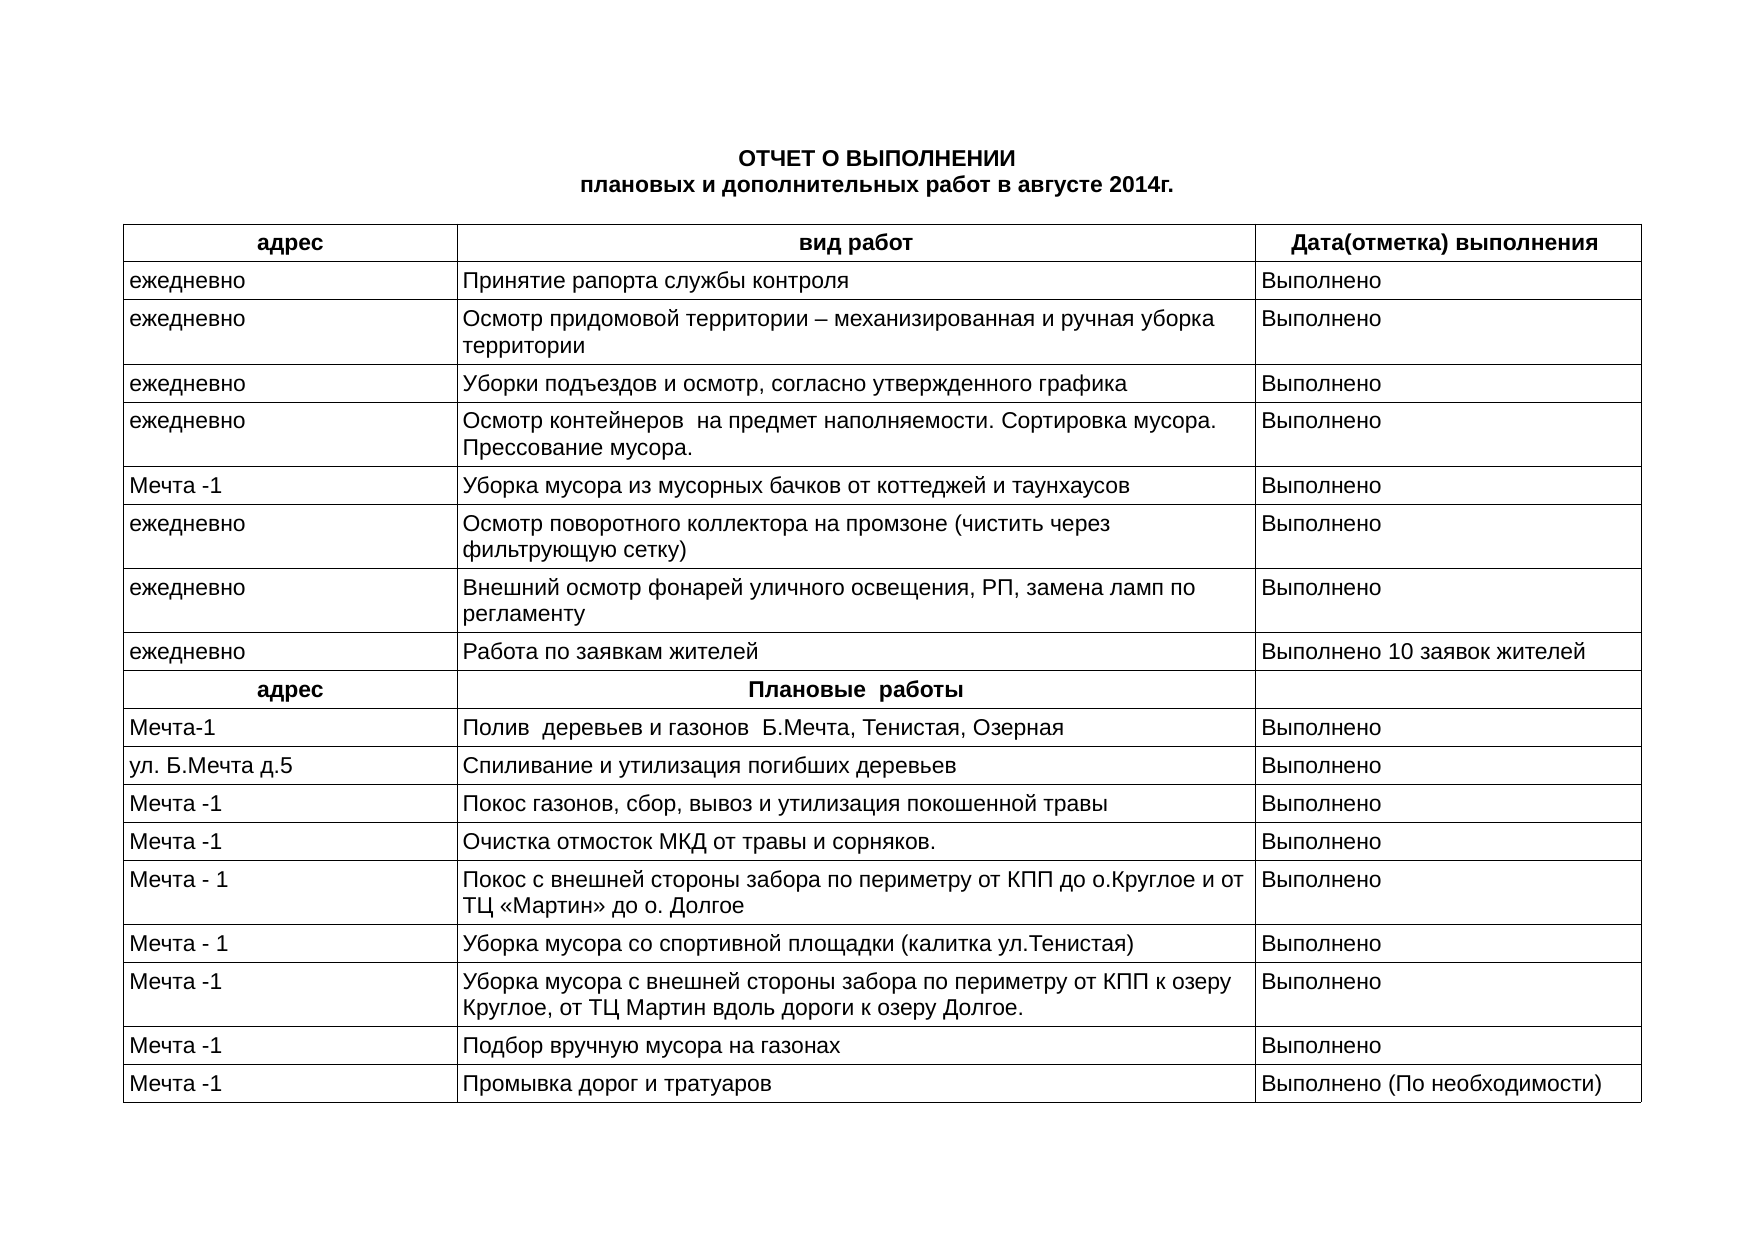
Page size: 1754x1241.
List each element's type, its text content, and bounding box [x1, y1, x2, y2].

table_cell Выполнено (По необходимости) [1256, 1065, 1641, 1102]
table_cell Мечта -1 [124, 823, 457, 860]
table_cell Выполнено [1256, 569, 1641, 632]
table_cell Выполнено [1256, 505, 1641, 568]
table_cell Выполнено 10 заявок жителей [1256, 633, 1641, 670]
table_cell Внешний осмотр фонарей уличного освещения, РП, замена ламп по регламенту [458, 569, 1255, 632]
table_cell Осмотр придомовой территории – механизированная и ручная уборка территории [458, 300, 1255, 364]
table_cell Мечта -1 [124, 785, 457, 822]
table_cell Мечта -1 [124, 1065, 457, 1102]
table_cell Выполнено [1256, 709, 1641, 746]
table_cell Плановые работы [458, 671, 1255, 708]
table_cell Выполнено [1256, 963, 1641, 1026]
table_cell Уборка мусора с внешней стороны забора по периметру от КПП к озеру Круглое, от ТЦ Мартин вдоль дороги к озеру Долгое. [458, 963, 1255, 1026]
table_cell [1256, 671, 1641, 708]
table_cell ежедневно [124, 365, 457, 402]
table_cell ул. Б.Мечта д.5 [124, 747, 457, 784]
table_cell Подбор вручную мусора на газонах [458, 1027, 1255, 1064]
table_cell адрес [124, 671, 457, 708]
table_cell Мечта -1 [124, 467, 457, 504]
table_cell Покос газонов, сбор, вывоз и утилизация покошенной травы [458, 785, 1255, 822]
table_cell Выполнено [1256, 747, 1641, 784]
table_cell Полив деревьев и газонов Б.Мечта, Тенистая, Озерная [458, 709, 1255, 746]
table_cell Выполнено [1256, 785, 1641, 822]
table_cell Очистка отмосток МКД от травы и сорняков. [458, 823, 1255, 860]
text ОТЧЕТ О ВЫПОЛНЕНИИ [118, 144, 1636, 171]
table_header вид работ [458, 225, 1255, 261]
table_cell Осмотр контейнеров на предмет наполняемости. Сортировка мусора. Прессование мусора. [458, 403, 1255, 466]
text плановых и дополнительных работ в августе 2014г. [118, 171, 1636, 197]
table_cell Мечта-1 [124, 709, 457, 746]
table_cell ежедневно [124, 403, 457, 466]
table_cell Промывка дорог и тратуаров [458, 1065, 1255, 1102]
table_cell Выполнено [1256, 403, 1641, 466]
table_cell ежедневно [124, 633, 457, 670]
table_cell Выполнено [1256, 262, 1641, 299]
table_cell Спиливание и утилизация погибших деревьев [458, 747, 1255, 784]
table_cell Выполнено [1256, 823, 1641, 860]
table_header Дата(отметка) выполнения [1256, 225, 1641, 261]
table_cell Покос с внешней стороны забора по периметру от КПП до о.Круглое и от ТЦ «Мартин» до о. Долгое [458, 861, 1255, 924]
table_cell ежедневно [124, 262, 457, 299]
table_cell Принятие рапорта службы контроля [458, 262, 1255, 299]
table_cell Выполнено [1256, 467, 1641, 504]
table_cell ежедневно [124, 569, 457, 632]
table_cell Осмотр поворотного коллектора на промзоне (чистить через фильтрующую сетку) [458, 505, 1255, 568]
table_cell Выполнено [1256, 861, 1641, 924]
table_cell Уборка мусора со спортивной площадки (калитка ул.Тенистая) [458, 925, 1255, 962]
table_cell Мечта -1 [124, 963, 457, 1026]
table_cell Выполнено [1256, 365, 1641, 402]
table_cell Уборка мусора из мусорных бачков от коттеджей и таунхаусов [458, 467, 1255, 504]
table_cell Мечта - 1 [124, 925, 457, 962]
table_cell ежедневно [124, 505, 457, 568]
table_cell ежедневно [124, 300, 457, 364]
table_cell Мечта -1 [124, 1027, 457, 1064]
table_cell Уборки подъездов и осмотр, согласно утвержденного графика [458, 365, 1255, 402]
table_cell Выполнено [1256, 300, 1641, 364]
table_cell Мечта - 1 [124, 861, 457, 924]
table_cell Выполнено [1256, 1027, 1641, 1064]
table_cell Выполнено [1256, 925, 1641, 962]
table_cell Работа по заявкам жителей [458, 633, 1255, 670]
table_header адрес [124, 225, 457, 261]
